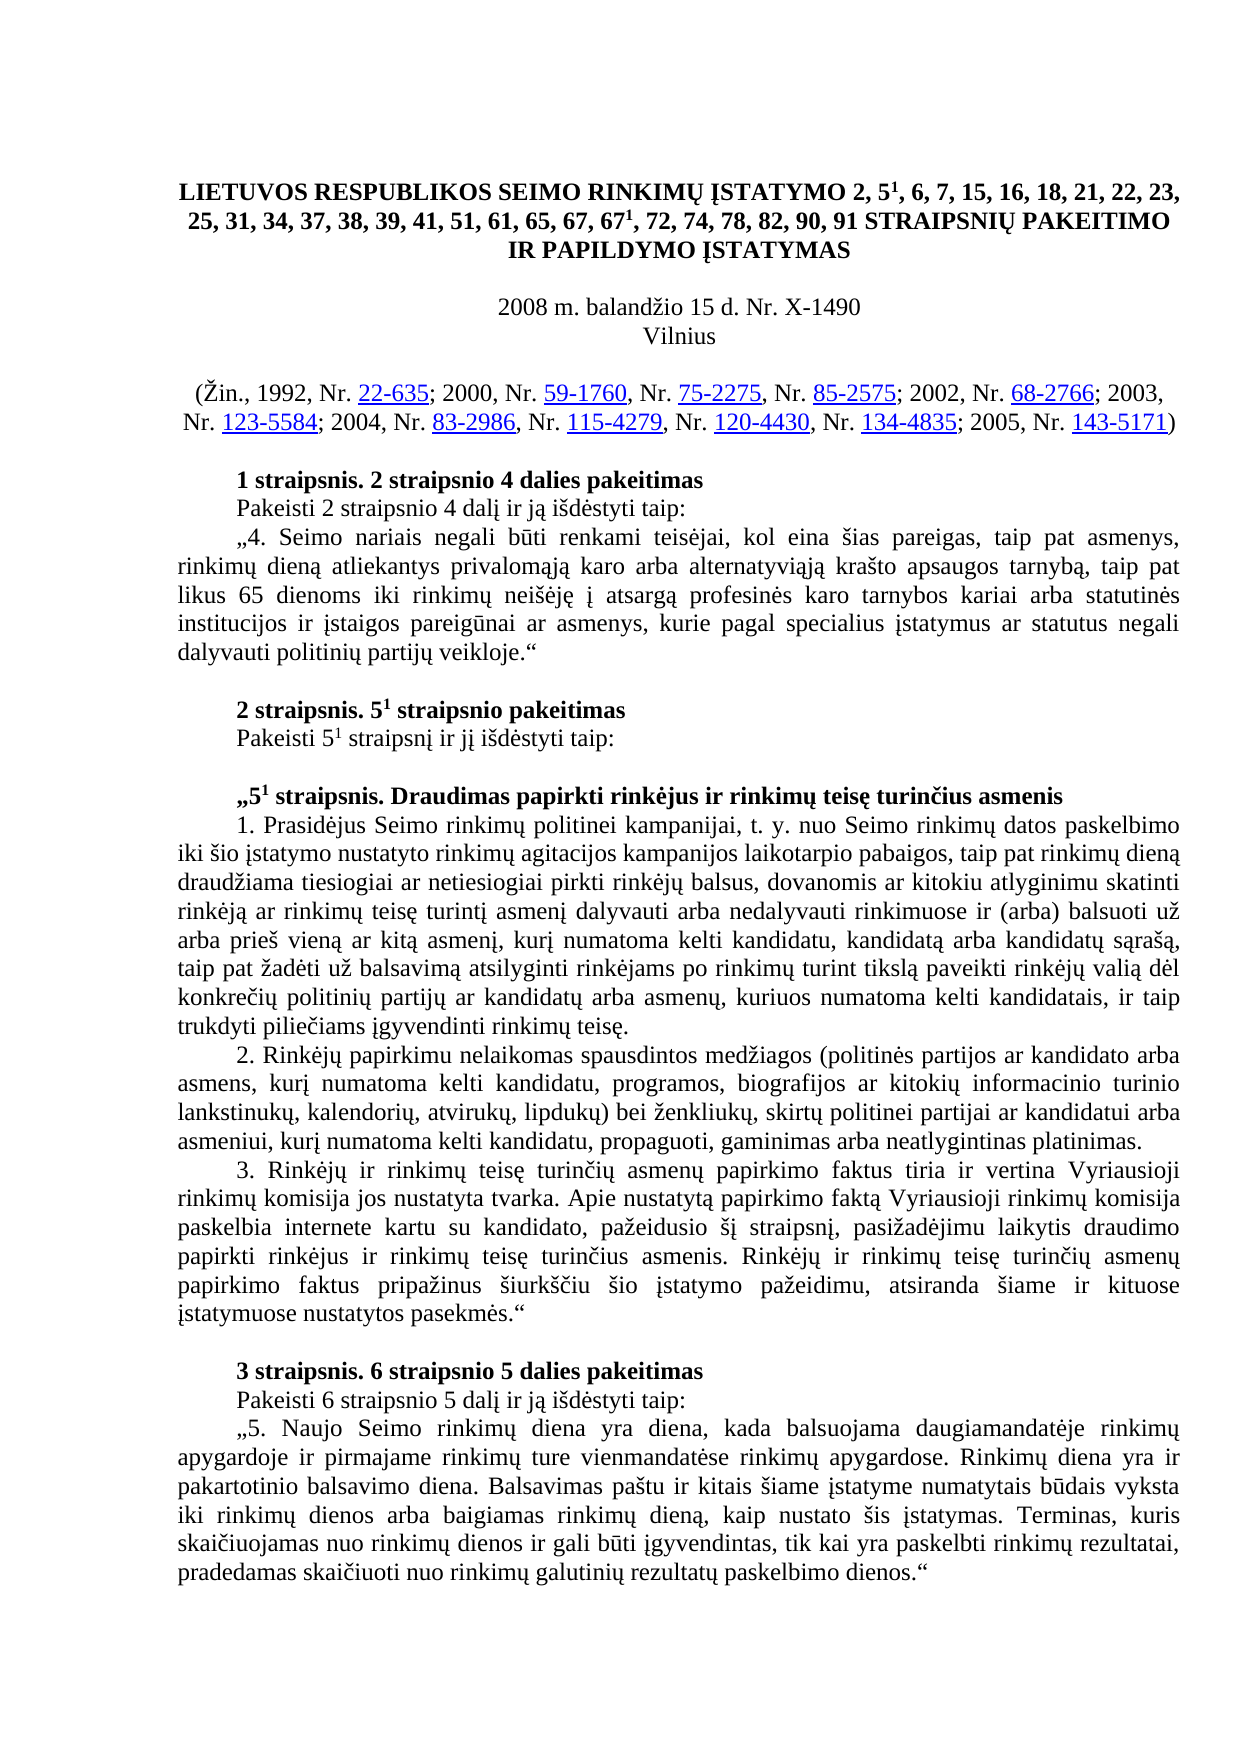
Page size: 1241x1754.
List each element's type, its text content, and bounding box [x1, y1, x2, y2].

text 2. Rinkėjų papirkimu nelaikomas spausdintos medžiagos (politinės partijos ar kandidato arba asmens, kurį numatoma kelti kandidatu, programos, biografijos ar kitokių informacinio turinio lankstinukų, kalendorių, atvirukų, lipdukų) bei ženkliukų, skirtų politinei partijai ar kandidatui arba asmeniui, kurį numatoma kelti kandidatu, propaguoti, gaminimas arba neatlygintinas platinimas. [177, 1040, 1181, 1155]
text 1. Prasidėjus Seimo rinkimų politinei kampanijai, t. y. nuo Seimo rinkimų datos paskelbimo iki šio įstatymo nustatyto rinkimų agitacijos kampanijos laikotarpio pabaigos, taip pat rinkimų dieną draudžiama tiesiogiai ar netiesiogiai pirkti rinkėjų balsus, dovanomis ar kitokiu atlyginimu skatinti rinkėją ar rinkimų teisę turintį asmenį dalyvauti arba nedalyvauti rinkimuose ir (arba) balsuoti už arba prieš vieną ar kitą asmenį, kurį numatoma kelti kandidatu, kandidatą arba kandidatų sąrašą, taip pat žadėti už balsavimą atsilyginti rinkėjams po rinkimų turint tikslą paveikti rinkėjų valią dėl konkrečių politinių partijų ar kandidatų arba asmenų, kuriuos numatoma kelti kandidatais, ir taip trukdyti piliečiams įgyvendinti rinkimų teisę. [177, 810, 1181, 1040]
text 1 straipsnis. 2 straipsnio 4 dalies pakeitimas [177, 465, 1181, 493]
text Vilnius [177, 321, 1181, 350]
text LIETUVOS RESPUBLIKOS SEIMO RINKIMŲ ĮSTATYMO 2, 51, 6, 7, 15, 16, 18, 21, 22, 23, 25, 31, 34, 37, 38, 39, 41, 51, 61, 65, 67, 671, 72, 74, 78, 82, 90, 91 STRAIPSNIŲ PAKEITIMO IR PAPILDYMO ĮSTATYMAS [177, 177, 1181, 263]
text Pakeisti 6 straipsnio 5 dalį ir ją išdėstyti taip: [177, 1385, 1181, 1413]
text „5. Naujo Seimo rinkimų diena yra diena, kada balsuojama daugiamandatėje rinkimų apygardoje ir pirmajame rinkimų ture vienmandatėse rinkimų apygardose. Rinkimų diena yra ir pakartotinio balsavimo diena. Balsavimas paštu ir kitais šiame įstatyme numatytais būdais vyksta iki rinkimų dienos arba baigiamas rinkimų dieną, kaip nustato šis įstatymas. Terminas, kuris skaičiuojamas nuo rinkimų dienos ir gali būti įgyvendintas, tik kai yra paskelbti rinkimų rezultatai, pradedamas skaičiuoti nuo rinkimų galutinių rezultatų paskelbimo dienos.“ [177, 1413, 1181, 1586]
text 3 straipsnis. 6 straipsnio 5 dalies pakeitimas [177, 1356, 1181, 1385]
text „51 straipsnis. Draudimas papirkti rinkėjus ir rinkimų teisę turinčius asmenis [177, 781, 1181, 810]
text „4. Seimo nariais negali būti renkami teisėjai, kol eina šias pareigas, taip pat asmenys, rinkimų dieną atliekantys privalomąją karo arba alternatyviąją krašto apsaugos tarnybą, taip pat likus 65 dienoms iki rinkimų neišėję į atsargą profesinės karo tarnybos kariai arba statutinės institucijos ir įstaigos pareigūnai ar asmenys, kurie pagal specialius įstatymus ar statutus negali dalyvauti politinių partijų veikloje.“ [177, 522, 1181, 666]
text 2 straipsnis. 51 straipsnio pakeitimas [177, 695, 1181, 723]
text 3. Rinkėjų ir rinkimų teisę turinčių asmenų papirkimo faktus tiria ir vertina Vyriausioji rinkimų komisija jos nustatyta tvarka. Apie nustatytą papirkimo faktą Vyriausioji rinkimų komisija paskelbia internete kartu su kandidato, pažeidusio šį straipsnį, pasižadėjimu laikytis draudimo papirkti rinkėjus ir rinkimų teisę turinčius asmenis. Rinkėjų ir rinkimų teisę turinčių asmenų papirkimo faktus pripažinus šiurkščiu šio įstatymo pažeidimu, atsiranda šiame ir kituose įstatymuose nustatytos pasekmės.“ [177, 1155, 1181, 1327]
text Pakeisti 51 straipsnį ir jį išdėstyti taip: [177, 723, 1181, 752]
text 2008 m. balandžio 15 d. Nr. X-1490 [177, 292, 1181, 321]
text (Žin., 1992, Nr. 22-635; 2000, Nr. 59-1760, Nr. 75-2275, Nr. 85-2575; 2002, Nr. 68-2766; 2003, Nr. 123-5584; 2004, Nr. 83-2986, Nr. 115-4279, Nr. 120-4430, Nr. 134-4835; 2005, Nr. 143-5171) [177, 378, 1181, 436]
text Pakeisti 2 straipsnio 4 dalį ir ją išdėstyti taip: [177, 493, 1181, 522]
